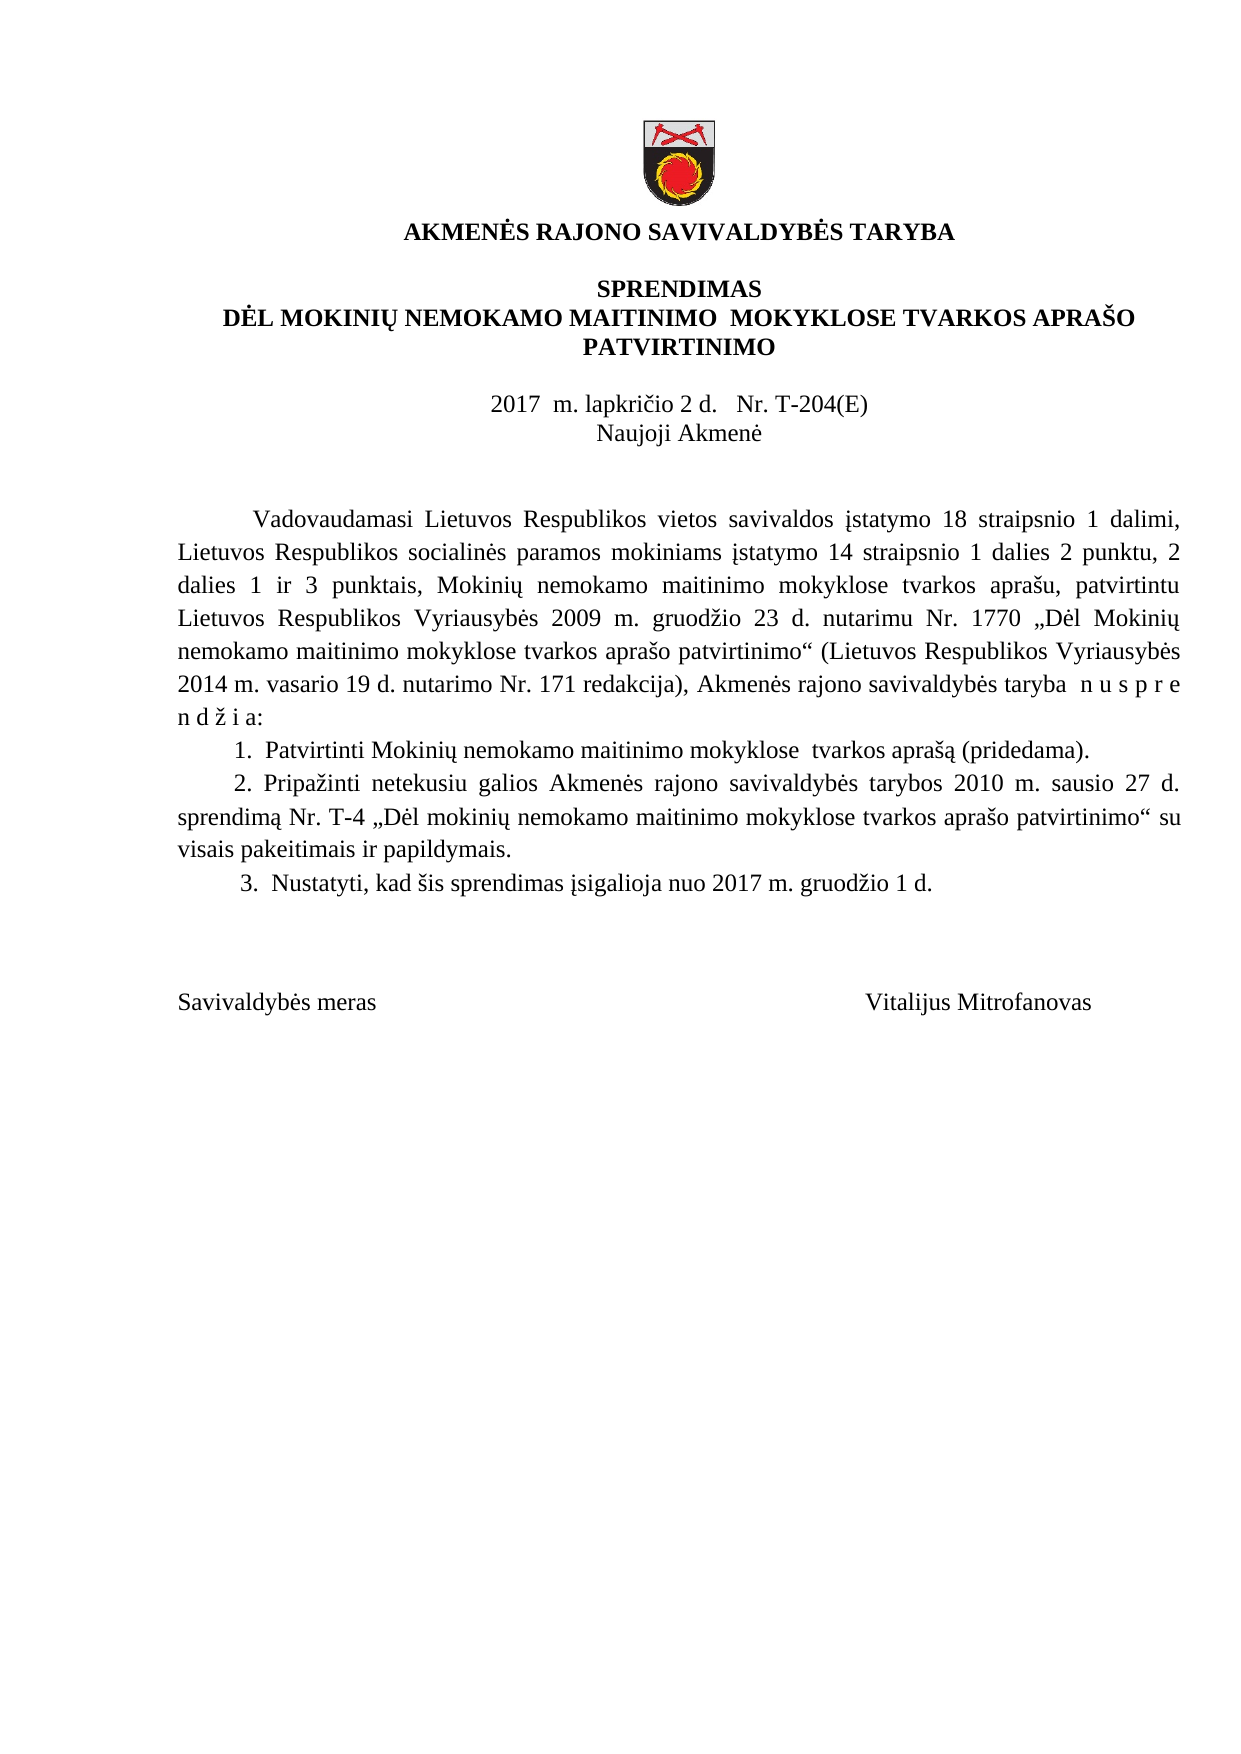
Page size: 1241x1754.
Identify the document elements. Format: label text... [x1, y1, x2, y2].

text 2. Pripažinti netekusiu galios Akmenės rajono savivaldybės tarybos 2010 m. sausio 27 d. sprendimą Nr. T-4 „Dėl mokinių nemokamo maitinimo mokyklose tvarkos aprašo patvirtinimo“ su visais pakeitimais ir papildymais. [177, 768, 1181, 863]
text AKMENĖS RAJONO SAVIVALDYBĖS TARYBA [177, 217, 1181, 246]
text 2017 m. lapkričio 2 d. Nr. T-204(E) [177, 389, 1181, 418]
text SPRENDIMAS [177, 274, 1181, 303]
text Naujoji Akmenė [177, 418, 1181, 447]
text Savivaldybės meras Vitalijus Mitrofanovas [177, 987, 1181, 1016]
text 1. Patvirtinti Mokinių nemokamo maitinimo mokyklose tvarkos aprašą (pridedama). [177, 736, 1181, 764]
text 3. Nustatyti, kad šis sprendimas įsigalioja nuo 2017 m. gruodžio 1 d. [177, 868, 1181, 896]
text DĖL MOKINIŲ NEMOKAMO MAITINIMO MOKYKLOSE TVARKOS APRAŠO PATVIRTINIMO [177, 303, 1181, 361]
text Vadovaudamasi Lietuvos Respublikos vietos savivaldos įstatymo 18 straipsnio 1 dalimi, Lietuvos Respublikos socialinės paramos mokiniams įstatymo 14 straipsnio 1 dalies 2 punktu, 2 dalies 1 ir 3 punktais, Mokinių nemokamo maitinimo mokyklose tvarkos aprašu, patvirtintu Lietuvos Respublikos Vyriausybės 2009 m. gruodžio 23 d. nutarimu Nr. 1770 „Dėl Mokinių nemokamo maitinimo mokyklose tvarkos aprašo patvirtinimo“ (Lietuvos Respublikos Vyriausybės 2014 m. vasario 19 d. nutarimo Nr. 171 redakcija), Akmenės rajono savivaldybės taryba n u s p r e n d ž i a: [177, 504, 1181, 731]
